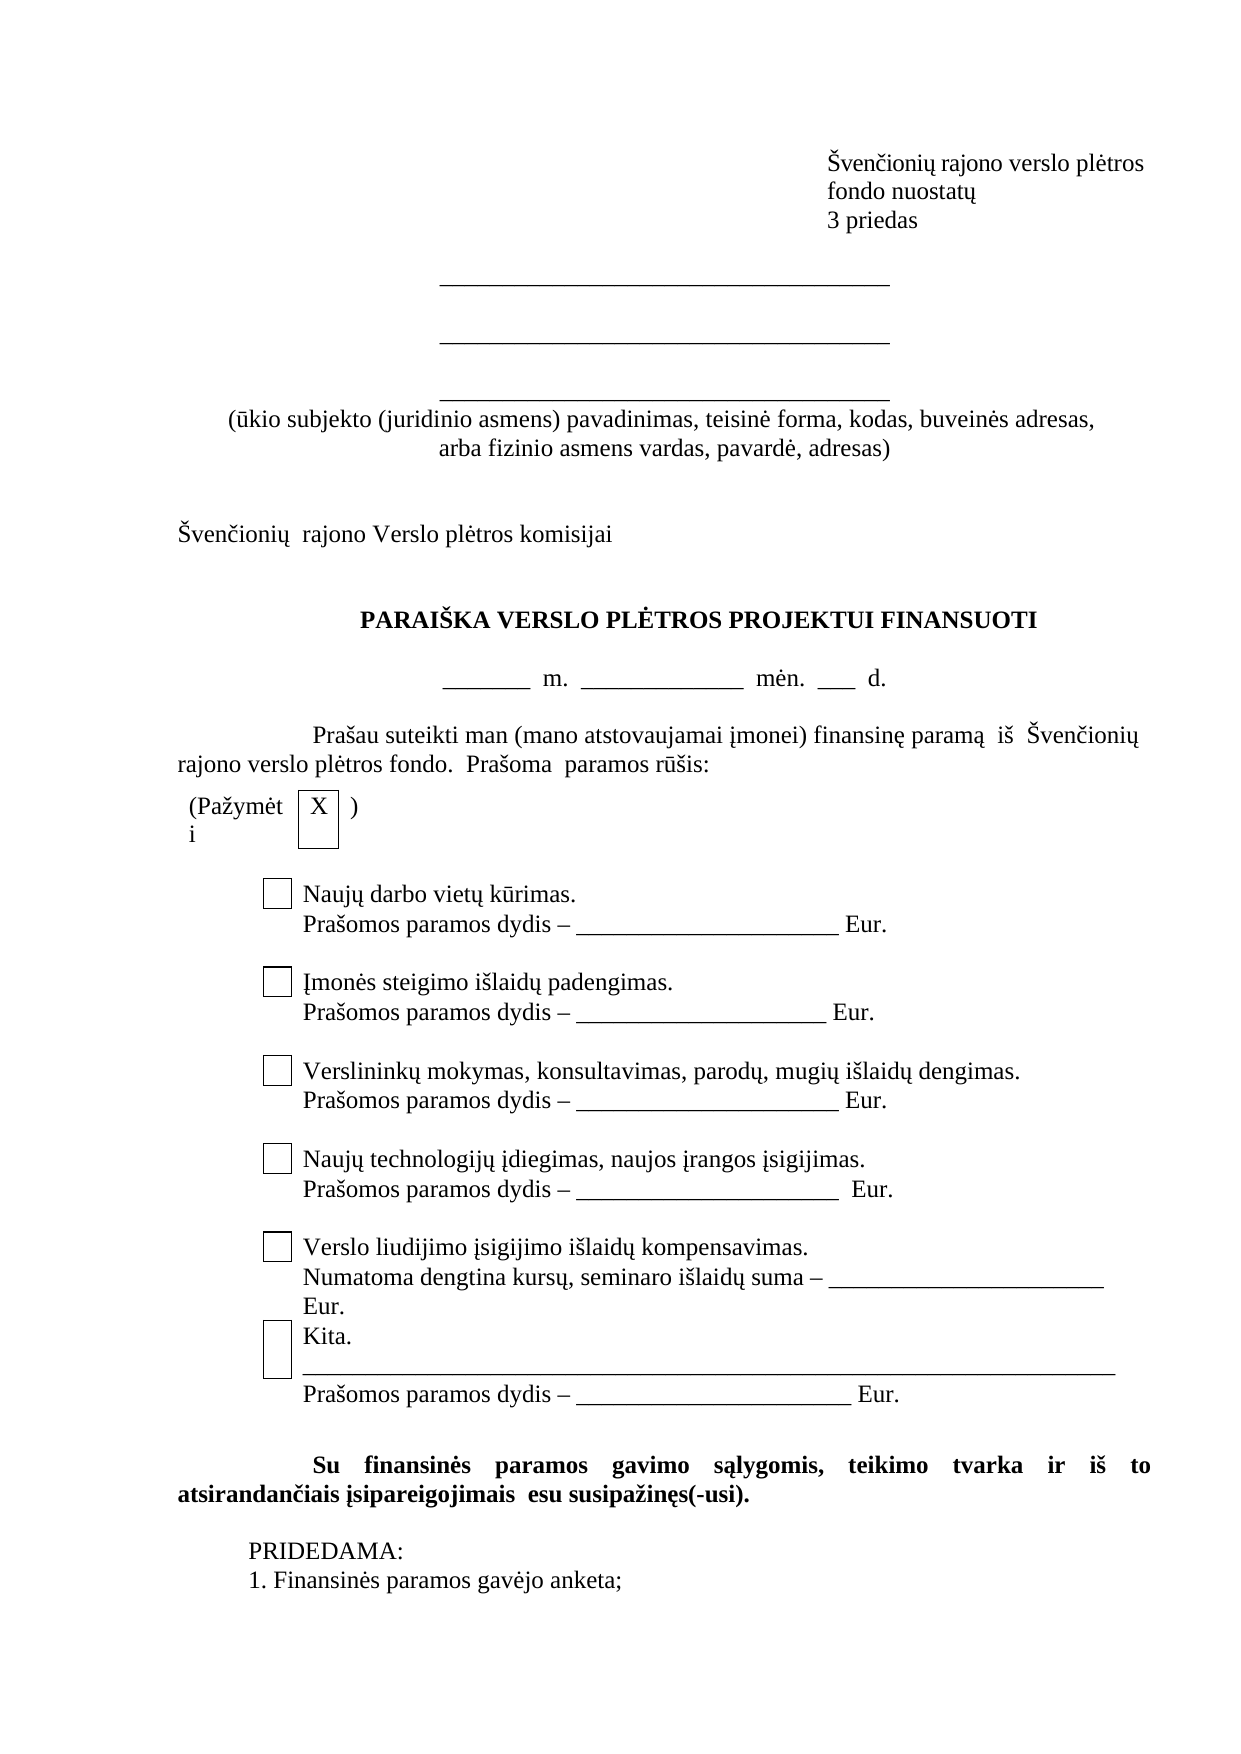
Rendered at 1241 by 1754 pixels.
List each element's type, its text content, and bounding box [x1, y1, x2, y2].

table_cell Prašomos paramos dydis – _____________________ Eur. [291, 1173, 1152, 1203]
table_cell Prašomos paramos dydis – _____________________ Eur. [291, 908, 1152, 938]
table_header X [299, 791, 338, 848]
table_cell [177, 1055, 263, 1084]
table_cell [177, 1231, 263, 1261]
table_cell [264, 1233, 291, 1261]
table_cell [264, 1056, 291, 1084]
table_cell Naujų technologijų įdiegimas, naujos įrangos įsigijimas. [292, 1143, 1152, 1173]
text Švenčionių rajono Verslo plėtros komisijai [177, 519, 1152, 548]
table_cell [291, 938, 1152, 966]
table_header (Pažymėti [177, 790, 298, 848]
table_cell [177, 1378, 264, 1421]
table_cell [177, 908, 264, 938]
table_cell [177, 938, 264, 966]
text Su finansinės paramos gavimo sąlygomis, teikimo tvarka ir iš to atsirandančiais įsipareigojimais esu susipažinęs(-usi). [177, 1450, 1152, 1507]
table_cell Numatoma dengtina kursų, seminaro išlaidų suma – ______________________ Eur. [291, 1261, 1152, 1320]
table_cell [264, 1262, 291, 1320]
table_cell Verslininkų mokymas, konsultavimas, parodų, mugių išlaidų dengimas. [292, 1055, 1152, 1084]
table_cell Prašomos paramos dydis – ______________________ Eur. [291, 1378, 1152, 1421]
text 1. Finansinės paramos gavėjo anketa; [177, 1565, 1152, 1594]
table_cell Įmonės steigimo išlaidų padengimas. [292, 966, 1152, 996]
table_cell [264, 909, 291, 938]
table_cell [264, 1144, 291, 1173]
table_cell [264, 997, 291, 1055]
text ____________________________________ [177, 375, 1152, 404]
table_cell [264, 1174, 291, 1203]
table_cell Verslo liudijimo įsigijimo išlaidų kompensavimas. [292, 1231, 1152, 1261]
table_cell [177, 878, 263, 908]
table_cell [177, 996, 264, 1055]
table_cell [177, 1261, 264, 1320]
table_cell [177, 848, 299, 878]
table_cell Prašomos paramos dydis – _____________________ Eur. [291, 1085, 1152, 1114]
text ____________________________________ [177, 318, 1152, 347]
table_cell [264, 1114, 291, 1143]
table_cell Prašomos paramos dydis – ____________________ Eur. [291, 996, 1152, 1055]
text Švenčionių rajono verslo plėtros [177, 148, 1152, 176]
table_cell [299, 849, 339, 878]
table_cell [177, 1114, 264, 1143]
text PRIDEDAMA: [177, 1536, 1152, 1565]
table_cell [177, 1085, 264, 1114]
text PARAIŠKA VERSLO PLĖTROS PROJEKTUI FINANSUOTI [177, 605, 1152, 634]
table_cell [264, 1321, 291, 1378]
text ____________________________________ [177, 260, 1152, 289]
table_cell [264, 879, 291, 908]
text Prašau suteikti man (mano atstovaujamai įmonei) finansinę paramą iš Švenčionių rajono verslo plėtros fondo. Prašoma paramos rūšis: [177, 720, 1152, 778]
text arba fizinio asmens vardas, pavardė, adresas) [177, 433, 1152, 462]
text (ūkio subjekto (juridinio asmens) pavadinimas, teisinė forma, kodas, buveinės adresas, [177, 404, 1152, 433]
table_cell [264, 1379, 291, 1421]
table_cell Kita. _________________________________________________________________ [292, 1320, 1152, 1378]
table_cell [264, 1203, 291, 1231]
table_cell [177, 1173, 264, 1203]
table_cell [177, 966, 263, 996]
table_cell [264, 938, 291, 966]
table_cell [339, 848, 1152, 878]
text 3 priedas [177, 205, 1152, 234]
table_cell [264, 968, 291, 996]
table_cell [291, 1203, 1152, 1231]
table_cell [177, 1320, 263, 1378]
text fondo nuostatų [177, 176, 1152, 205]
table_cell [264, 1086, 291, 1114]
table_cell [177, 1203, 264, 1231]
table_cell [177, 1143, 263, 1173]
text _______ m. _____________ mėn. ___ d. [177, 663, 1152, 692]
table_cell Naujų darbo vietų kūrimas. [292, 878, 1152, 908]
table_cell [291, 1114, 1152, 1143]
table_header ) [339, 790, 1152, 848]
